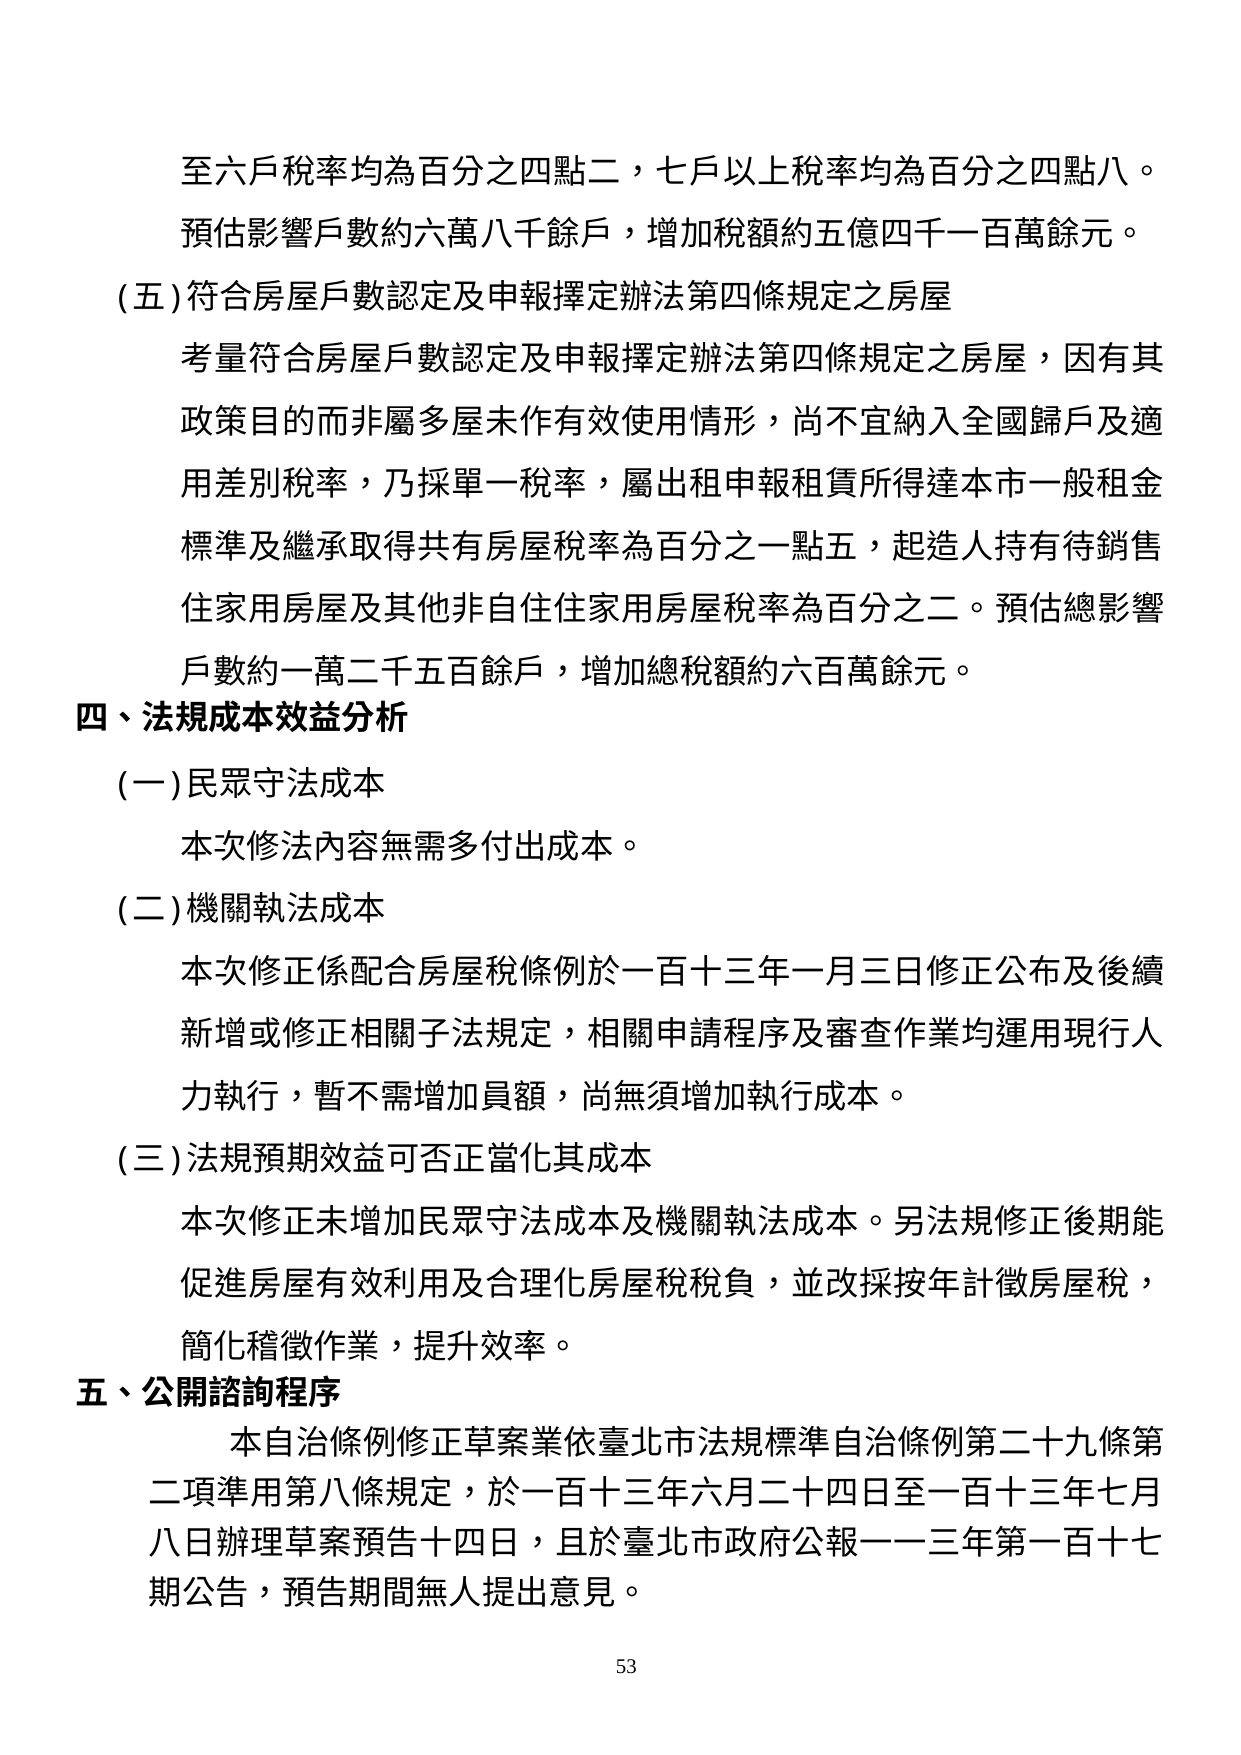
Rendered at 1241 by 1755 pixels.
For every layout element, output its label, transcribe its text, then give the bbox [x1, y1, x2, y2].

text 本次修正係配合房屋稅條例於一百十三年一月三日修正公布及後續新增或修正相關子法規定，相關申請程序及審查作業均運用現行人力執行，暫不需增加員額，尚無須增加執行成本。 [180, 927, 1165, 1114]
text (二)機關執法成本 [112, 864, 1165, 927]
text 五、公開諮詢程序 [75, 1364, 1165, 1414]
text 本次修法內容無需多付出成本。 [180, 802, 1165, 864]
text 本自治條例修正草案業依臺北市法規標準自治條例第二十九條第二項準用第八條規定，於一百十三年六月二十四日至一百十三年七月八日辦理草案預告十四日，且於臺北市政府公報一一三年第一百十七期公告，預告期間無人提出意見。 [149, 1414, 1165, 1614]
text (五)符合房屋戶數認定及申報擇定辦法第四條規定之房屋 [112, 252, 1165, 314]
text 本次修正未增加民眾守法成本及機關執法成本。另法規修正後期能促進房屋有效利用及合理化房屋稅稅負，並改採按年計徵房屋稅，簡化稽徵作業，提升效率。 [180, 1177, 1165, 1364]
text (三)法規預期效益可否正當化其成本 [112, 1114, 1165, 1177]
text 考量符合房屋戶數認定及申報擇定辦法第四條規定之房屋，因有其政策目的而非屬多屋未作有效使用情形，尚不宜納入全國歸戶及適用差別稅率，乃採單一稅率，屬出租申報租賃所得達本市一般租金標準及繼承取得共有房屋稅率為百分之一點五，起造人持有待銷售住家用房屋及其他非自住住家用房屋稅率為百分之二。預估總影響戶數約一萬二千五百餘戶，增加總稅額約六百萬餘元。 [180, 314, 1165, 689]
text 至六戶稅率均為百分之四點二，七戶以上稅率均為百分之四點八。預估影響戶數約六萬八千餘戶，增加稅額約五億四千一百萬餘元。 [180, 127, 1165, 252]
text 四、法規成本效益分析 [75, 689, 1165, 739]
text (一)民眾守法成本 [112, 739, 1165, 802]
